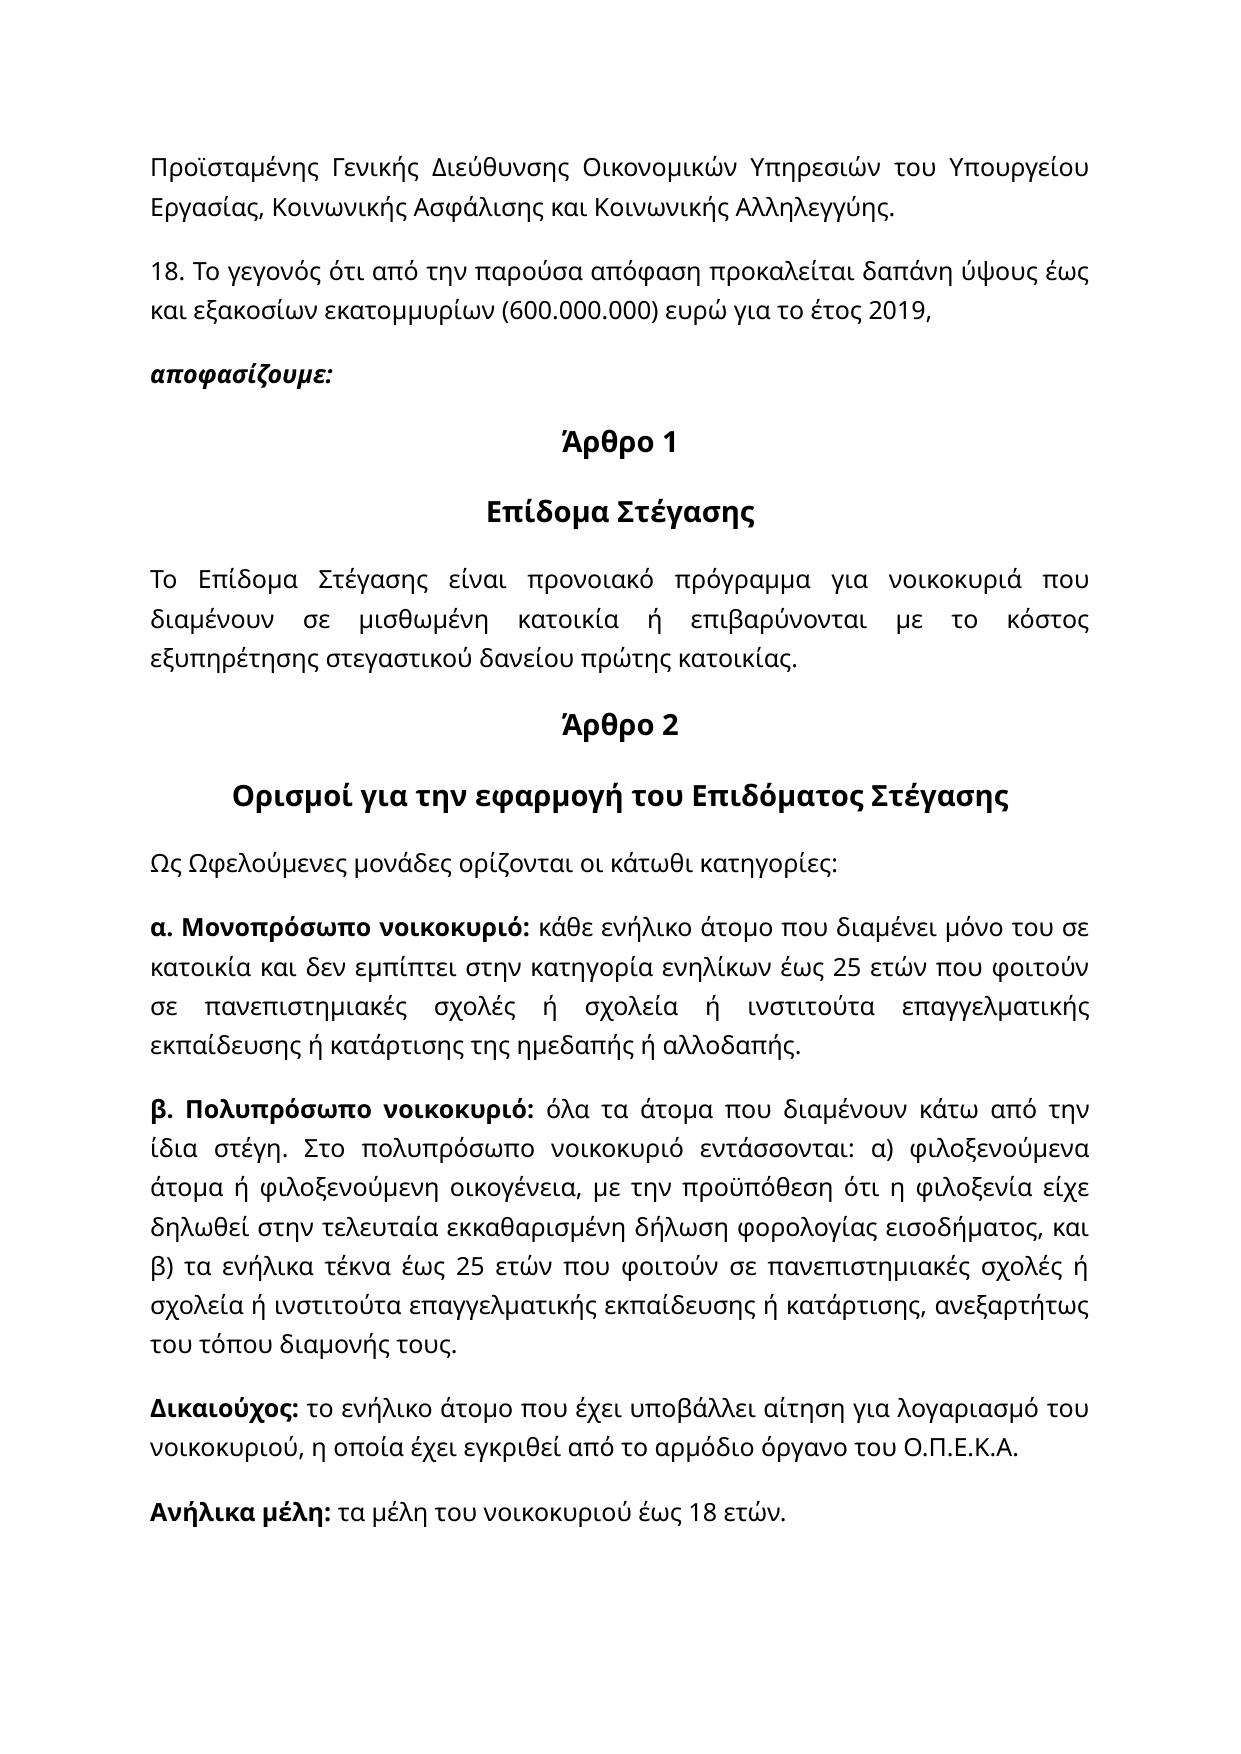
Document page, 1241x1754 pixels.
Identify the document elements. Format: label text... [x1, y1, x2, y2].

text Δικαιούχος: το ενήλικο άτομο που έχει υποβάλλει αίτηση για λογαριασμό του νοικοκυριού, η οποία έχει εγκριθεί από το αρμόδιο όργανο του Ο.Π.Ε.Κ.Α. [150, 1391, 1090, 1464]
text 18. Το γεγονός ότι από την παρούσα απόφαση προκαλείται δαπάνη ύψους έως και εξακοσίων εκατομμυρίων (600.000.000) ευρώ για το έτος 2019, [150, 253, 1090, 327]
text β. Πολυπρόσωπο νοικοκυριό: όλα τα άτομα που διαμένουν κάτω από την ίδια στέγη. Στο πολυπρόσωπο νοικοκυριό εντάσσονται: α) φιλοξενούμενα άτομα ή φιλοξενούμενη οικογένεια, με την προϋπόθεση ότι η φιλοξενία είχε δηλωθεί στην τελευταία εκκαθαρισμένη δήλωση φορολογίας εισοδήματος, και β) τα ενήλικα τέκνα έως 25 ετών που φοιτούν σε πανεπιστημιακές σχολές ή σχολεία ή ινστιτούτα επαγγελματικής εκπαίδευσης ή κατάρτισης, ανεξαρτήτως του τόπου διαμονής τους. [150, 1092, 1090, 1361]
text Ως Ωφελούμενες μονάδες ορίζονται οι κάτωθι κατηγορίες: [150, 846, 1090, 880]
subtitle Επίδομα Στέγασης [150, 491, 1090, 531]
text Το Επίδομα Στέγασης είναι προνοιακό πρόγραμμα για νοικοκυριά που διαμένουν σε μισθωμένη κατοικία ή επιβαρύνονται με το κόστος εξυπηρέτησης στεγαστικού δανείου πρώτης κατοικίας. [150, 562, 1090, 674]
text Ανήλικα μέλη: τα μέλη του νοικοκυριού έως 18 ετών. [150, 1494, 1090, 1528]
text α. Μονοπρόσωπο νοικοκυριό: κάθε ενήλικο άτομο που διαμένει μόνο του σε κατοικία και δεν εμπίπτει στην κατηγορία ενηλίκων έως 25 ετών που φοιτούν σε πανεπιστημιακές σχολές ή σχολεία ή ινστιτούτα επαγγελματικής εκπαίδευσης ή κατάρτισης της ημεδαπής ή αλλοδαπής. [150, 910, 1090, 1062]
subtitle Άρθρο 1 [150, 421, 1090, 461]
subtitle Ορισμοί για την εφαρμογή του Επιδόματος Στέγασης [150, 775, 1090, 815]
subtitle Άρθρο 2 [150, 704, 1090, 744]
text Προϊσταμένης Γενικής Διεύθυνσης Οικονομικών Υπηρεσιών του Υπουργείου Εργασίας, Κοινωνικής Ασφάλισης και Κοινωνικής Αλληλεγγύης. [150, 150, 1090, 223]
text αποφασίζουμε: [150, 357, 1090, 391]
